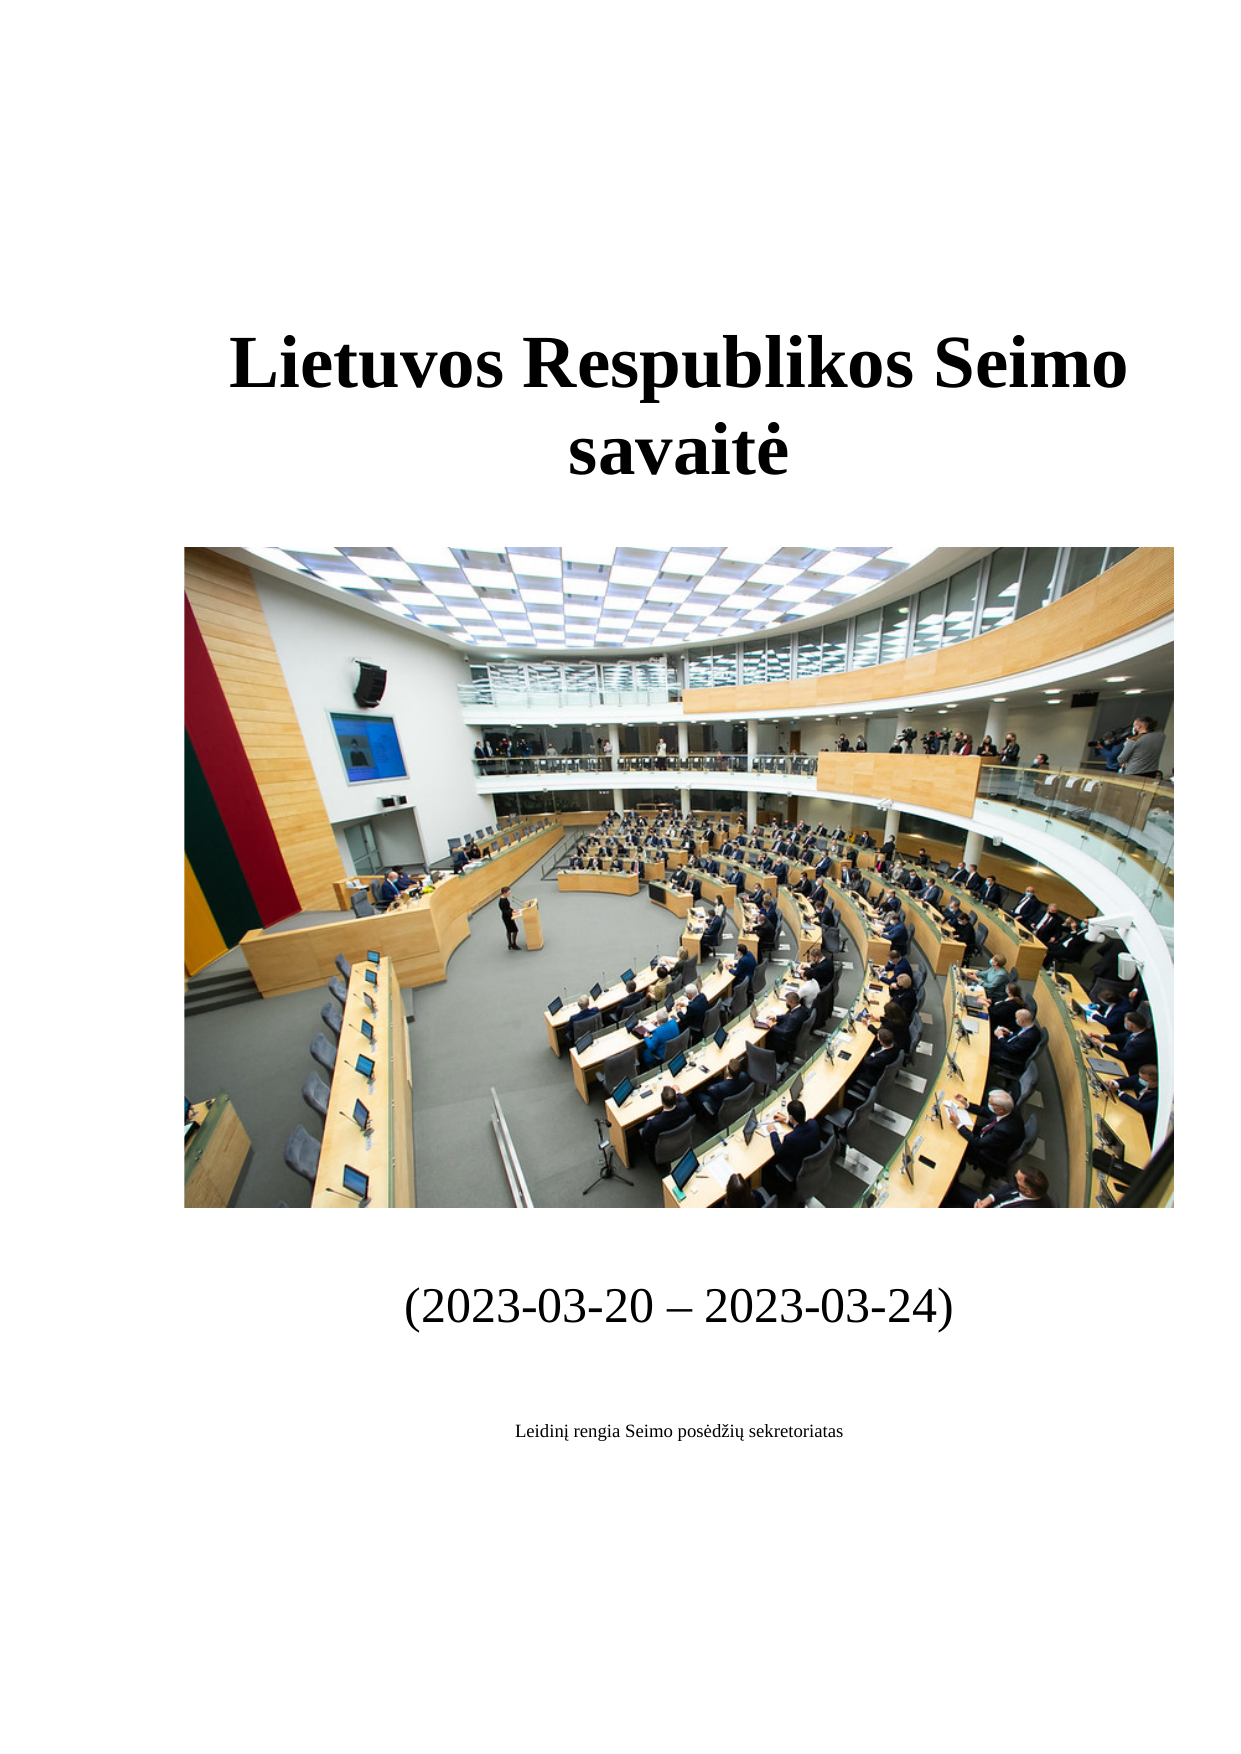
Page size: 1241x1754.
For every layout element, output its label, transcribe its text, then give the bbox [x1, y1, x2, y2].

text (2023-03-20 – 2023-03-24) [177, 1276, 1181, 1333]
text Leidinį rengia Seimo posėdžių sekretoriatas [177, 1419, 1181, 1441]
text Lietuvos Respublikos Seimo savaitė [177, 318, 1181, 490]
